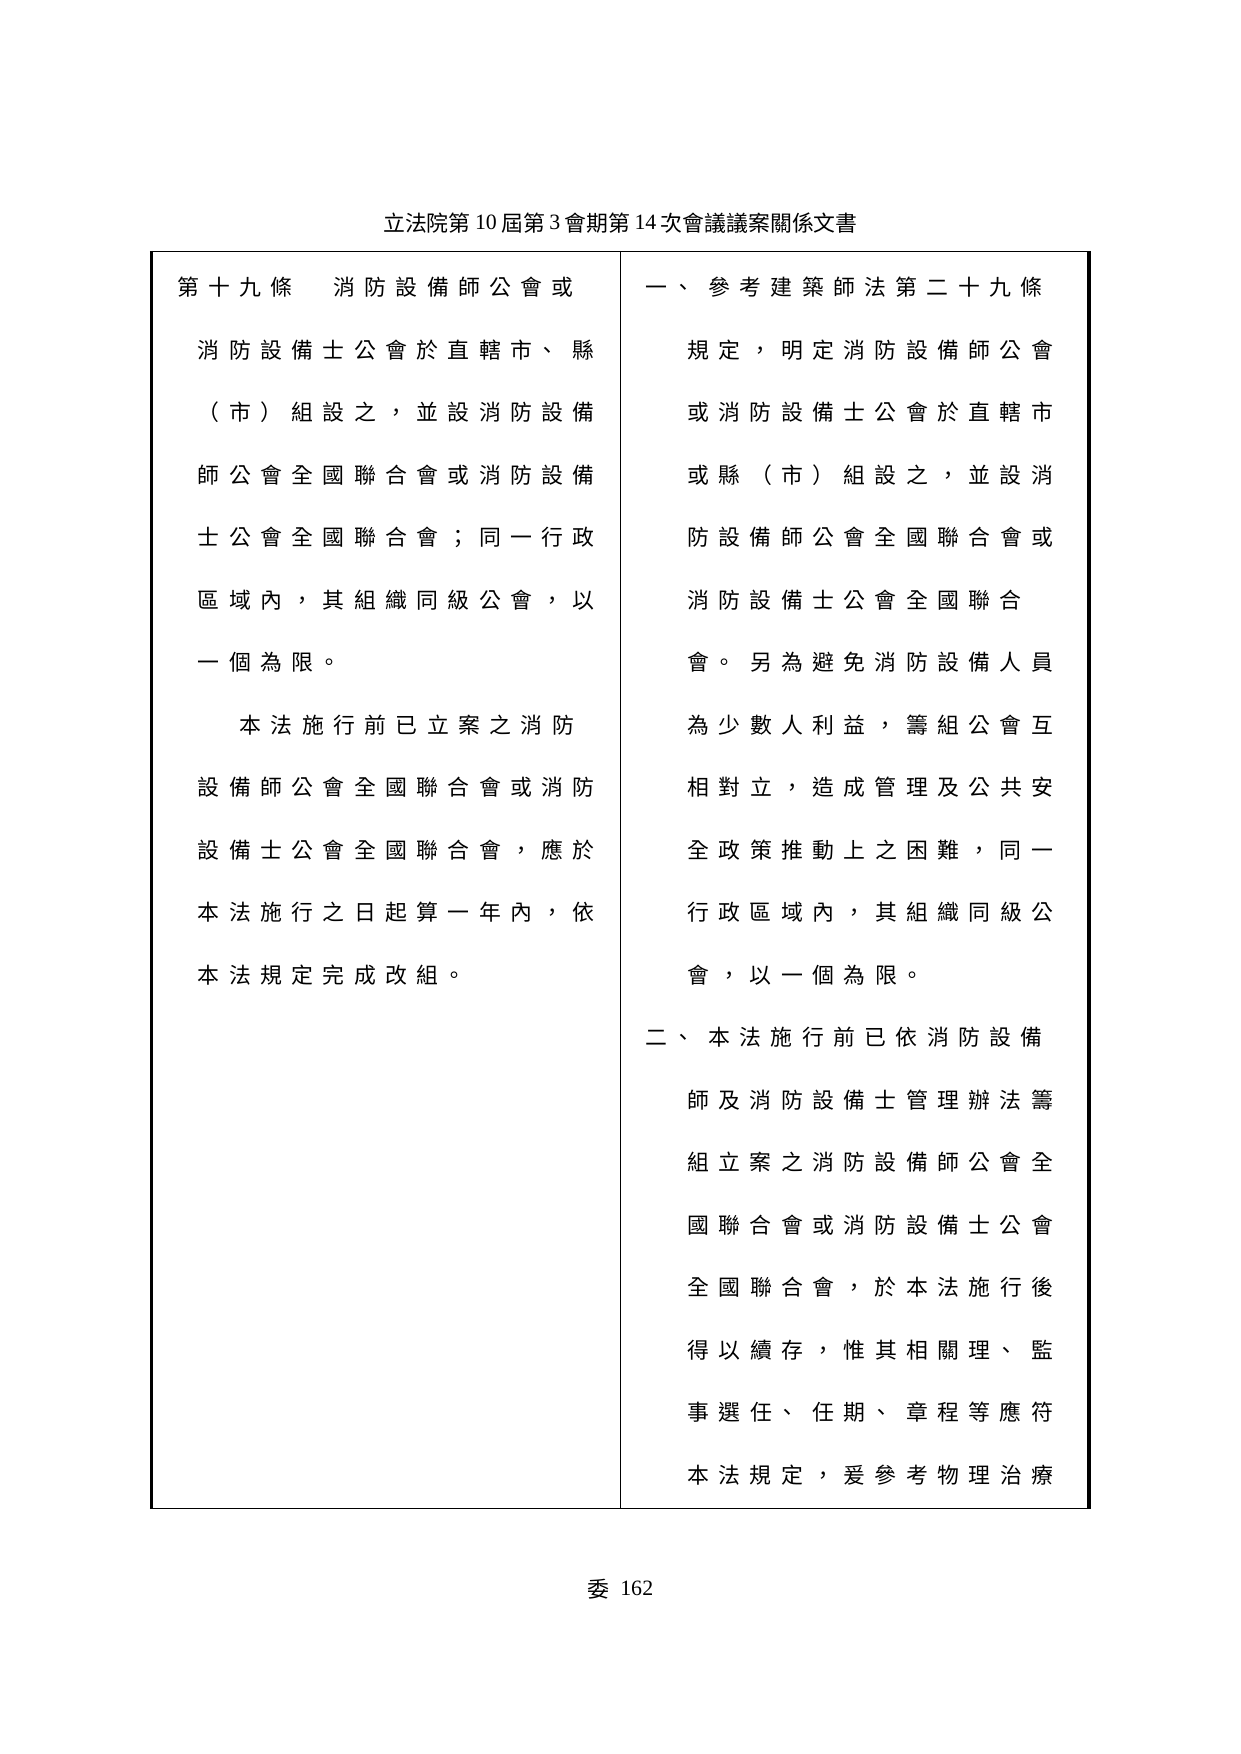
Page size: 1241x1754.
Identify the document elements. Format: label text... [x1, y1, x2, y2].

table_cell 第十九條 消防設備師公會或消防設備士公會於直轄市、縣（市）組設之，並設消防設備師公會全國聯合會或消防設備士公會全國聯合會；同一行政區域內，其組織同級公會，以一個為限。 本法施行前已立案之消防設備師公會全國聯合會或消防設備士公會全國聯合會，應於本法施行之日起算一年內，依本法規定完成改組。 [153, 252, 620, 1508]
table_cell 一、參考建築師法第二十九條規定，明定消防設備師公會或消防設備士公會於直轄市或縣（市）組設之，並設消防設備師公會全國聯合會或消防設備士公會全國聯合會。另為避免消防設備人員為少數人利益，籌組公會互相對立，造成管理及公共安全政策推動上之困難，同一行政區域內，其組織同級公會，以一個為限。 二、本法施行前已依消防設備師及消防設備士管理辦法籌組立案之消防設備師公會全國聯合會或消防設備士公會全國聯合會，於本法施行後得以續存，惟其相關理、監事選任、任期、章程等應符本法規定，爰參考物理治療 [621, 252, 1087, 1508]
